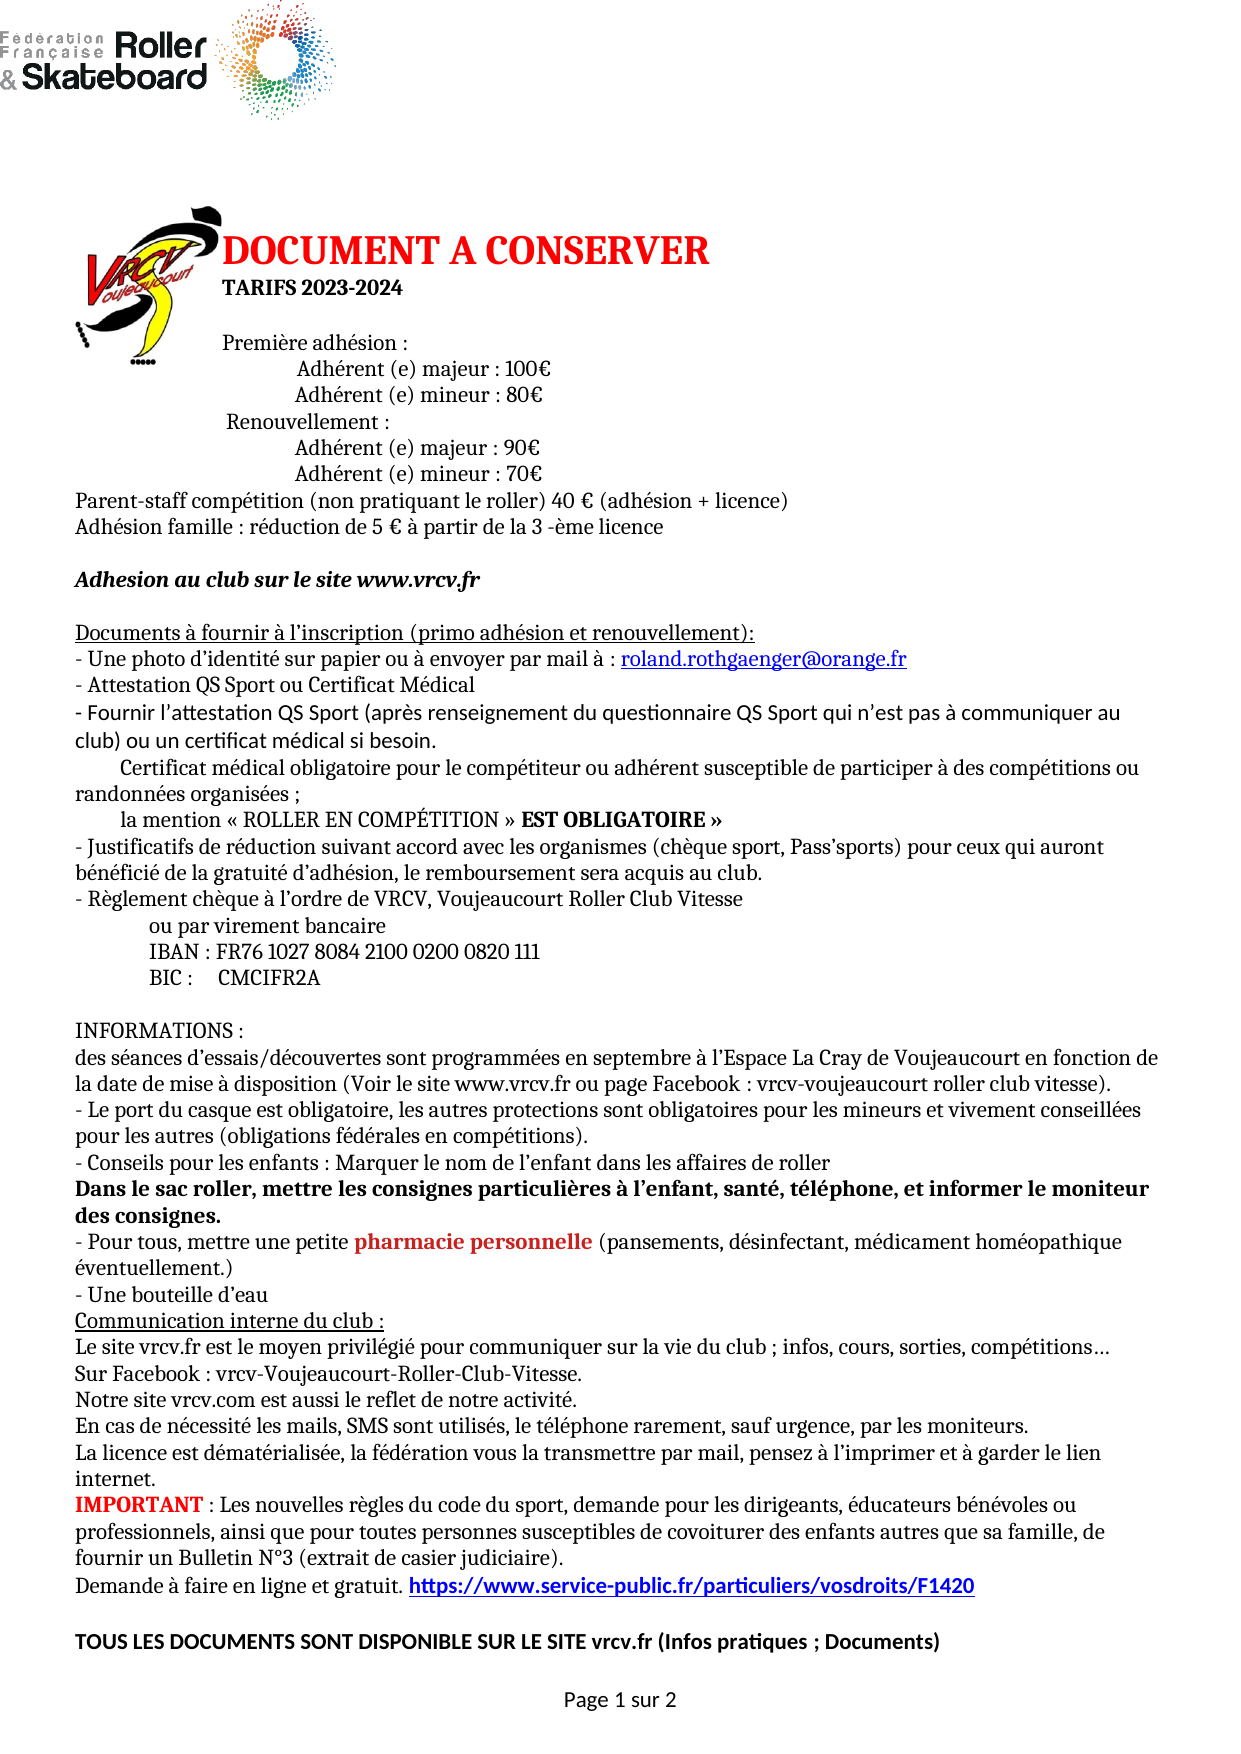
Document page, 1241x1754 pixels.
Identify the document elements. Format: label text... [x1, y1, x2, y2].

text Adhérent (e) majeur : 90€ [75, 435, 1165, 461]
text ou par virement bancaire [75, 912, 1165, 939]
text IMPORTANT : Les nouvelles règles du code du sport, demande pour les dirigeants, éducateurs bénévoles ou professionnels, ainsi que pour toutes personnes susceptibles de covoiturer des enfants autres que sa famille, de fournir un Bulletin N°3 (extrait de casier judiciaire). [75, 1492, 1165, 1571]
text des séances d’essais/découvertes sont programmées en septembre à l’Espace La Cray de Voujeaucourt en fonction de la date de mise à disposition (Voir le site www.vrcv.fr ou page Facebook : vrcv-voujeaucourt roller club vitesse). [75, 1044, 1165, 1097]
text Première adhésion : [222, 329, 1165, 356]
text TOUS LES DOCUMENTS SONT DISPONIBLE SUR LE SITE vrcv.fr (Infos pratiques ; Documents) [75, 1627, 1165, 1655]
text - Règlement chèque à l’ordre de VRCV, Voujeaucourt Roller Club Vitesse [75, 886, 1165, 912]
text Adhérent (e) mineur : 70€ [75, 461, 1165, 487]
text Dans le sac roller, mettre les consignes particulières à l’enfant, santé, téléphone, et informer le moniteur des consignes. [75, 1176, 1165, 1229]
text Renouvellement : [75, 408, 1165, 435]
picture [75, 206, 222, 365]
text Adhérent (e) majeur : 100€ [75, 356, 1165, 382]
text Communication interne du club : [75, 1308, 1165, 1334]
text En cas de nécessité les mails, SMS sont utilisés, le téléphone rarement, sauf urgence, par les moniteurs. [75, 1413, 1165, 1439]
text IBAN : FR76 1027 8084 2100 0200 0820 111 [75, 939, 1165, 965]
picture [0, 0, 336, 120]
text Adhérent (e) mineur : 80€ [75, 382, 1165, 408]
text la mention « ROLLER EN COMPÉTITION » EST OBLIGATOIRE » [75, 807, 1165, 833]
text DOCUMENT A CONSERVER [222, 227, 1165, 275]
text Certificat médical obligatoire pour le compétiteur ou adhérent susceptible de participer à des compétitions ou randonnées organisées ; [75, 754, 1165, 807]
text Demande à faire en ligne et gratuit. https://www.service-public.fr/particuliers/vosdroits/F1420 [75, 1571, 1165, 1599]
text TARIFS 2023-2024 [222, 275, 1165, 301]
text - Conseils pour les enfants : Marquer le nom de l’enfant dans les affaires de roller [75, 1150, 1165, 1176]
text - Le port du casque est obligatoire, les autres protections sont obligatoires pour les mineurs et vivement conseillées pour les autres (obligations fédérales en compétitions). [75, 1097, 1165, 1150]
text - Attestation QS Sport ou Certificat Médical [75, 672, 1165, 698]
text - Justificatifs de réduction suivant accord avec les organismes (chèque sport, Pass’sports) pour ceux qui auront bénéficié de la gratuité d’adhésion, le remboursement sera acquis au club. [75, 833, 1165, 886]
text La licence est dématérialisée, la fédération vous la transmettre par mail, pensez à l’imprimer et à garder le lien internet. [75, 1439, 1165, 1492]
text INFORMATIONS : [75, 1018, 1165, 1044]
text Adhesion au club sur le site www.vrcv.fr [75, 567, 1165, 593]
text BIC : CMCIFR2A [75, 965, 1165, 992]
text Parent-staff compétition (non pratiquant le roller) 40 € (adhésion + licence) [75, 487, 1165, 514]
text Le site vrcv.fr est le moyen privilégié pour communiquer sur la vie du club ; infos, cours, sorties, compétitions… [75, 1334, 1165, 1361]
text Documents à fournir à l’inscription (primo adhésion et renouvellement): [75, 619, 1165, 646]
text Notre site vrcv.com est aussi le reflet de notre activité. [75, 1387, 1165, 1413]
text Adhésion famille : réduction de 5 € à partir de la 3 -ème licence [75, 514, 1165, 540]
text - Fournir l’attestation QS Sport (après renseignement du questionnaire QS Sport qui n’est pas à communiquer au club) ou un certificat médical si besoin. [75, 698, 1165, 754]
text Sur Facebook : vrcv-Voujeaucourt-Roller-Club-Vitesse. [75, 1361, 1165, 1387]
text - Une photo d’identité sur papier ou à envoyer par mail à : roland.rothgaenger@orange.fr [75, 646, 1165, 672]
text - Pour tous, mettre une petite pharmacie personnelle (pansements, désinfectant, médicament homéopathique éventuellement.) [75, 1229, 1165, 1281]
text - Une bouteille d’eau [75, 1281, 1165, 1308]
